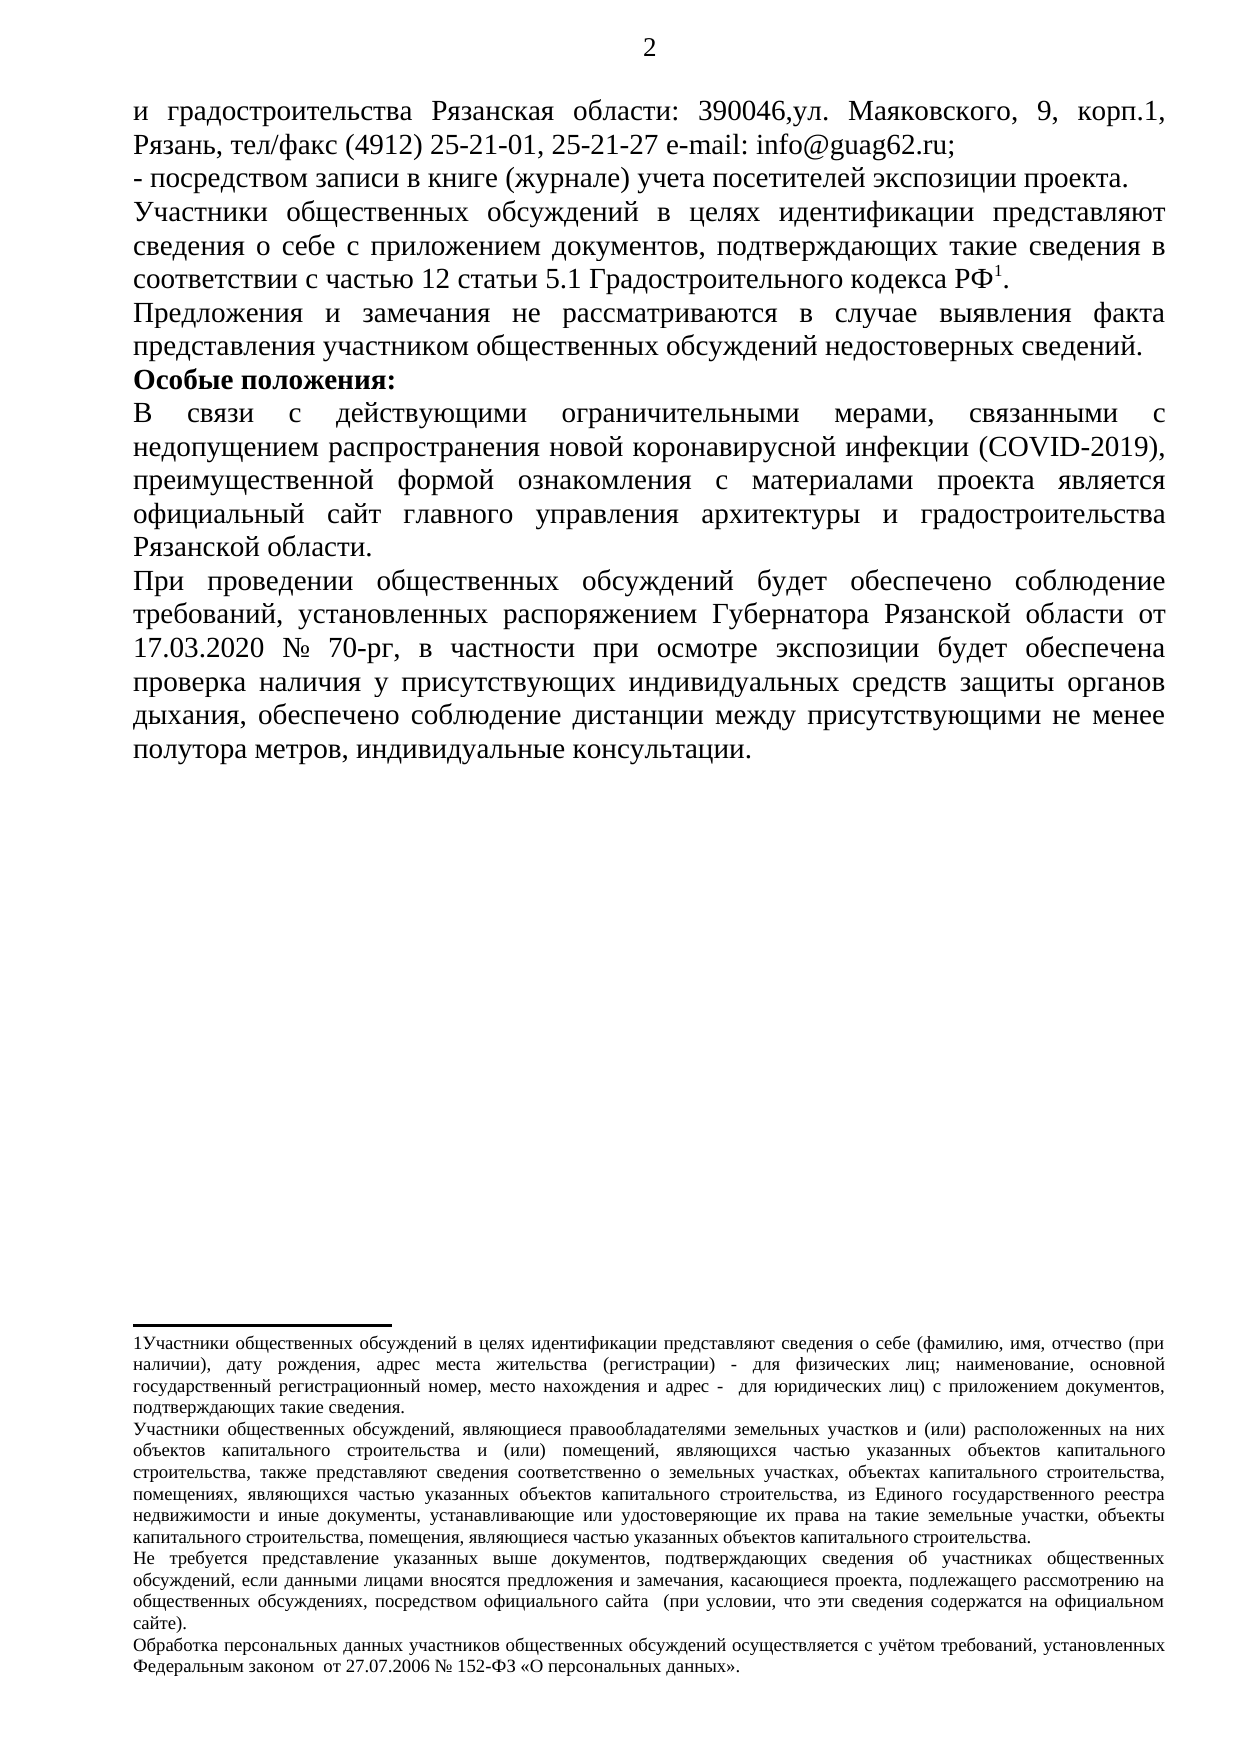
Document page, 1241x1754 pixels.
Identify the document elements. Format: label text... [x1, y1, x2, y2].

text - посредством записи в книге (журнале) учета посетителей экспозиции проекта. [133, 161, 1166, 194]
text Участники общественных обсуждений в целях идентификации представляют сведения о себе с приложением документов, подтверждающих такие сведения в соответствии с частью 12 статьи 5.1 Градостроительного кодекса РФ. [133, 194, 1166, 295]
text В связи с действующими ограничительными мерами, связанными с недопущением распространения новой коронавирусной инфекции (COVID-2019), преимущественной формой ознакомления с материалами проекта является официальный сайт главного управления архитектуры и градостроительства Рязанской области. [133, 395, 1166, 563]
text Особые положения: [133, 362, 1166, 395]
text Участники общественных обсуждений в целях идентификации представляют сведения о себе (фамилию, имя, отчество (при наличии), дату рождения, адрес места жительства (регистрации) - для физических лиц; наименование, основной государственный регистрационный номер, место нахождения и адрес - для юридических лиц) с приложением документов, подтверждающих такие сведения. [133, 1332, 1166, 1418]
text Предложения и замечания не рассматриваются в случае выявления факта представления участником общественных обсуждений недостоверных сведений. [133, 295, 1166, 362]
text Не требуется представление указанных выше документов, подтверждающих сведения об участниках общественных обсуждений, если данными лицами вносятся предложения и замечания, касающиеся проекта, подлежащего рассмотрению на общественных обсуждениях, посредством официального сайта (при условии, что эти сведения содержатся на официальном сайте). [133, 1547, 1166, 1633]
text Участники общественных обсуждений, являющиеся правообладателями земельных участков и (или) расположенных на них объектов капитального строительства и (или) помещений, являющихся частью указанных объектов капитального строительства, также представляют сведения соответственно о земельных участках, объектах капитального строительства, помещениях, являющихся частью указанных объектов капитального строительства, из Единого государственного реестра недвижимости и иные документы, устанавливающие или удостоверяющие их права на такие земельные участки, объекты капитального строительства, помещения, являющиеся частью указанных объектов капитального строительства. [133, 1418, 1166, 1547]
text Обработка персональных данных участников общественных обсуждений осуществляется с учётом требований, установленных Федеральным законом от 27.07.2006 № 152-ФЗ «О персональных данных». [133, 1633, 1166, 1677]
text и градостроительства Рязанская области: 390046,ул. Маяковского, 9, корп.1, Рязань, тел/факс (4912) 25-21-01, 25-21-27 e-mail: info@guag62.ru; [133, 93, 1166, 161]
text При проведении общественных обсуждений будет обеспечено соблюдение требований, установленных распоряжением Губернатора Рязанской области от 17.03.2020 № 70-рг, в частности при осмотре экспозиции будет обеспечена проверка наличия у присутствующих индивидуальных средств защиты органов дыхания, обеспечено соблюдение дистанции между присутствующими не менее полутора метров, индивидуальные консультации. [133, 563, 1166, 764]
